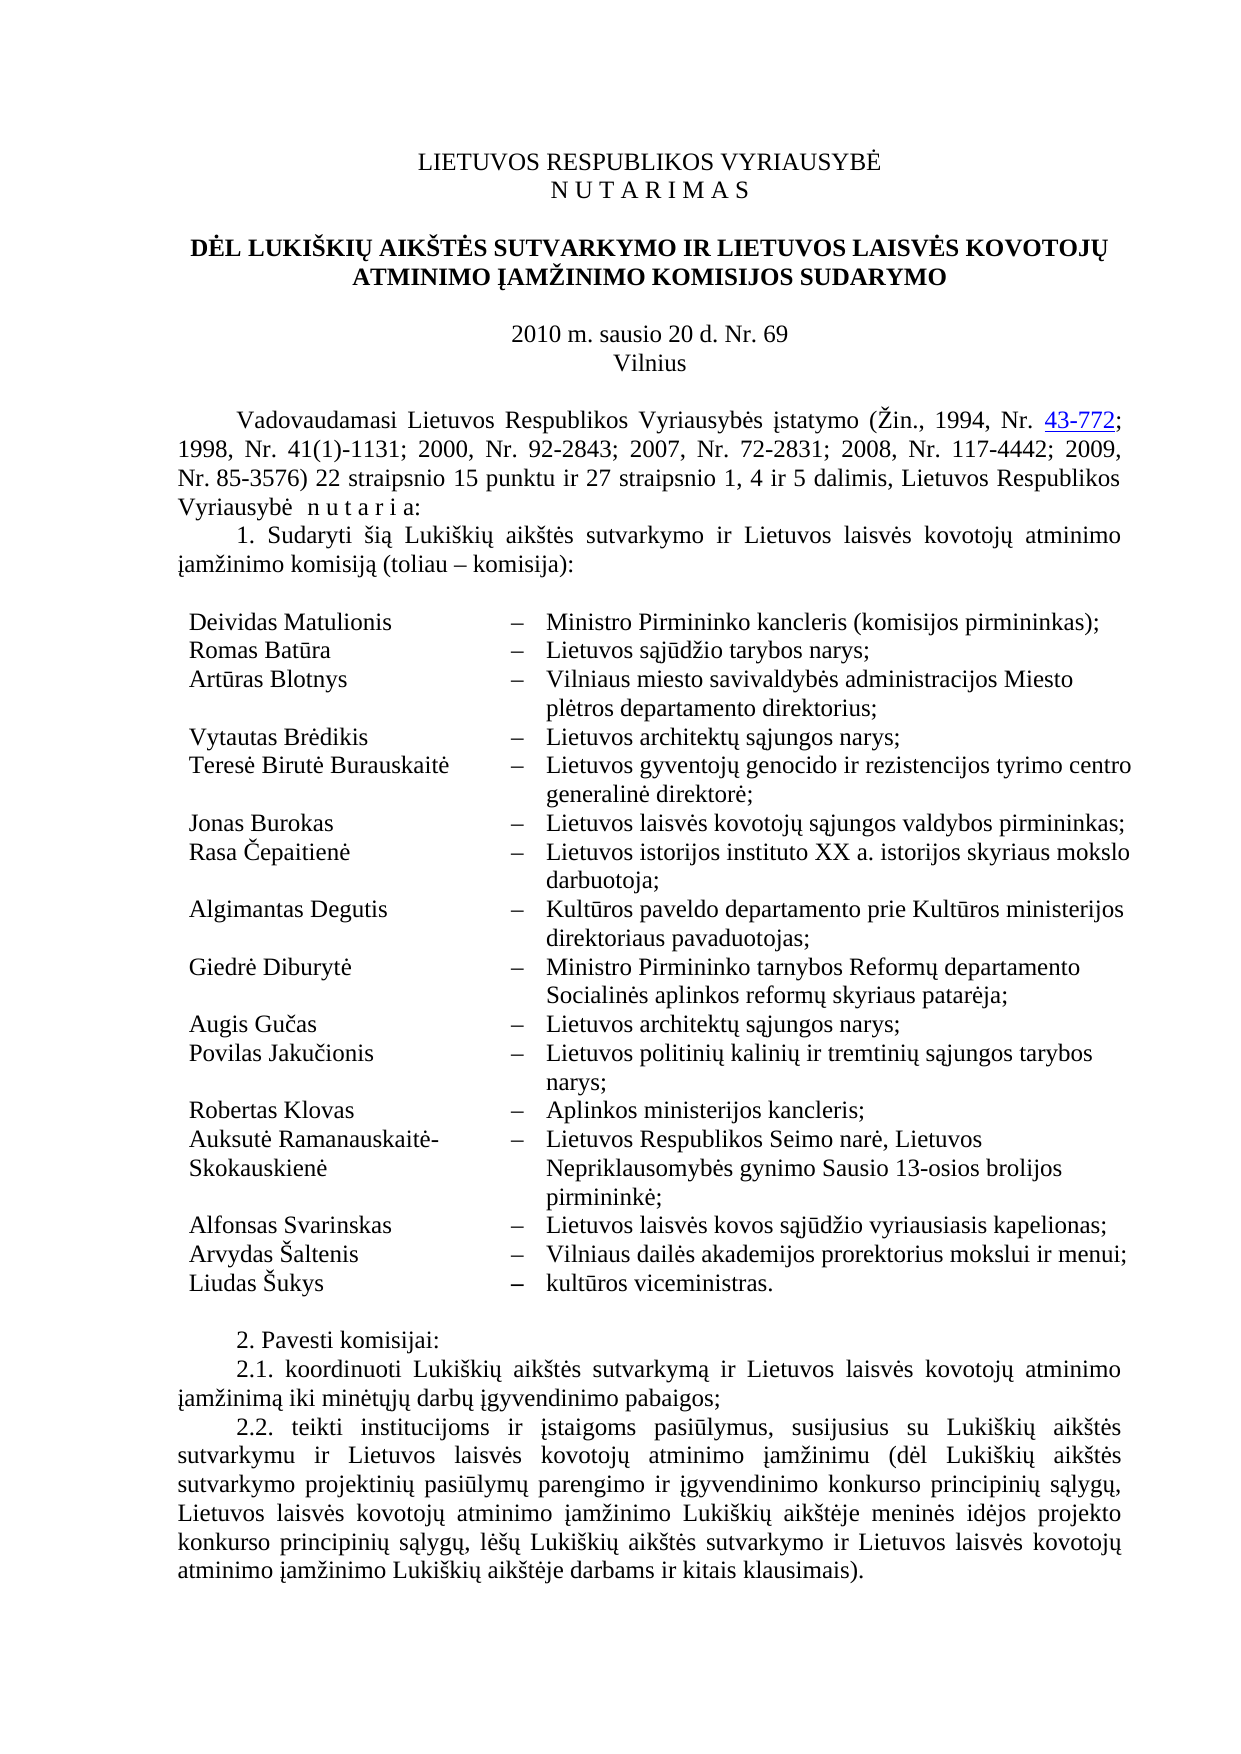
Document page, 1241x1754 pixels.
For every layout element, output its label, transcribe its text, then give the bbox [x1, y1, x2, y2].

text 2.1. koordinuoti Lukiškių aikštės sutvarkymą ir Lietuvos laisvės kovotojų atminimo įamžinimą iki minėtųjų darbų įgyvendinimo pabaigos; [177, 1354, 1122, 1412]
table_cell – [500, 1009, 534, 1038]
table_cell – [500, 722, 534, 751]
text Vilnius [177, 348, 1122, 377]
table_cell Teresė Birutė Burauskaitė [177, 751, 499, 808]
text 2.2. teikti institucijoms ir įstaigoms pasiūlymus, susijusius su Lukiškių aikštės sutvarkymu ir Lietuvos laisvės kovotojų atminimo įamžinimu (dėl Lukiškių aikštės sutvarkymo projektinių pasiūlymų parengimo ir įgyvendinimo konkurso principinių sąlygų, Lietuvos laisvės kovotojų atminimo įamžinimo Lukiškių aikštėje meninės idėjos projekto konkurso principinių sąlygų, lėšų Lukiškių aikštės sutvarkymo ir Lietuvos laisvės kovotojų atminimo įamžinimo Lukiškių aikštėje darbams ir kitais klausimais). [177, 1412, 1122, 1584]
text 2010 m. sausio 20 d. Nr. 69 [177, 319, 1122, 348]
table_cell – [500, 1211, 534, 1239]
text Lietuvos Respublikos Vyriausybė [177, 147, 1122, 176]
table_cell Artūras Blotnys [177, 664, 499, 722]
table_cell Giedrė Diburytė [177, 952, 499, 1009]
text 2. Pavesti komisijai: [177, 1326, 1122, 1354]
table_cell Romas Batūra [177, 636, 499, 664]
table_header – [500, 607, 534, 636]
table_cell – [500, 636, 534, 664]
table_cell – [500, 894, 534, 952]
table_cell Lietuvos sąjūdžio tarybos narys; [535, 636, 1144, 664]
table_header Ministro Pirmininko kancleris (komisijos pirmininkas); [535, 607, 1144, 636]
table_cell Alfonsas Svarinskas [177, 1211, 499, 1239]
table_cell – [500, 808, 534, 837]
text NUTARIMAS [177, 176, 1122, 204]
table_cell Robertas Klovas [177, 1096, 499, 1124]
table_cell Lietuvos gyventojų genocido ir rezistencijos tyrimo centro generalinė direktorė; [535, 751, 1144, 808]
table_cell Aplinkos ministerijos kancleris; [535, 1096, 1144, 1124]
table_cell Arvydas Šaltenis [177, 1239, 499, 1268]
table_cell – [500, 952, 534, 1009]
table_cell – [500, 1239, 534, 1268]
table_cell Auksutė Ramanauskaitė-Skokauskienė [177, 1124, 499, 1211]
table_cell Lietuvos politinių kalinių ir tremtinių sąjungos tarybos narys; [535, 1038, 1144, 1096]
table_cell Lietuvos Respublikos Seimo narė, Lietuvos Nepriklausomybės gynimo Sausio 13-osios brolijos pirmininkė; [535, 1124, 1144, 1211]
table_cell – [500, 1268, 534, 1297]
table_cell – [500, 1124, 534, 1211]
table_cell Vilniaus miesto savivaldybės administracijos Miesto plėtros departamento direktorius; [535, 664, 1144, 722]
table_cell Lietuvos laisvės kovotojų sąjungos valdybos pirmininkas; [535, 808, 1144, 837]
table_header Deividas Matulionis [177, 607, 499, 636]
table_cell Rasa Čepaitienė [177, 837, 499, 894]
table_cell – [500, 664, 534, 722]
table_cell Lietuvos laisvės kovos sąjūdžio vyriausiasis kapelionas; [535, 1211, 1144, 1239]
text 1. Sudaryti šią Lukiškių aikštės sutvarkymo ir Lietuvos laisvės kovotojų atminimo įamžinimo komisiją (toliau – komisija): [177, 521, 1122, 578]
text DĖL LUKIŠKIŲ AIKŠTĖS SUTVARKYMO IR LIETUVOS LAISVĖS KOVOTOJŲ ATMINIMO ĮAMŽINIMO KOMISIJOS SUDARYMO [177, 233, 1122, 291]
table_cell Ministro Pirmininko tarnybos Reformų departamento Socialinės aplinkos reformų skyriaus patarėja; [535, 952, 1144, 1009]
table_cell Vytautas Brėdikis [177, 722, 499, 751]
table_cell Liudas Šukys [177, 1268, 499, 1297]
table_cell – [500, 1096, 534, 1124]
table_cell Lietuvos architektų sąjungos narys; [535, 722, 1144, 751]
text Vadovaudamasi Lietuvos Respublikos Vyriausybės įstatymo (Žin., 1994, Nr. 43-772; 1998, Nr. 41(1)-1131; 2000, Nr. 92-2843; 2007, Nr. 72-2831; 2008, Nr. 117-4442; 2009, Nr. 85-3576) 22 straipsnio 15 punktu ir 27 straipsnio 1, 4 ir 5 dalimis, Lietuvos Respublikos Vyriausybė nutaria: [177, 406, 1122, 521]
table_cell Kultūros paveldo departamento prie Kultūros ministerijos direktoriaus pavaduotojas; [535, 894, 1144, 952]
table_cell – [500, 1038, 534, 1096]
table_cell kultūros viceministras. [535, 1268, 1144, 1297]
table_cell Vilniaus dailės akademijos prorektorius mokslui ir menui; [535, 1239, 1144, 1268]
table_cell Lietuvos istorijos instituto XX a. istorijos skyriaus mokslo darbuotoja; [535, 837, 1144, 894]
table_cell Povilas Jakučionis [177, 1038, 499, 1096]
table_cell – [500, 751, 534, 808]
table_cell Augis Gučas [177, 1009, 499, 1038]
table_cell Algimantas Degutis [177, 894, 499, 952]
table_cell – [500, 837, 534, 894]
table_cell Lietuvos architektų sąjungos narys; [535, 1009, 1144, 1038]
table_cell Jonas Burokas [177, 808, 499, 837]
